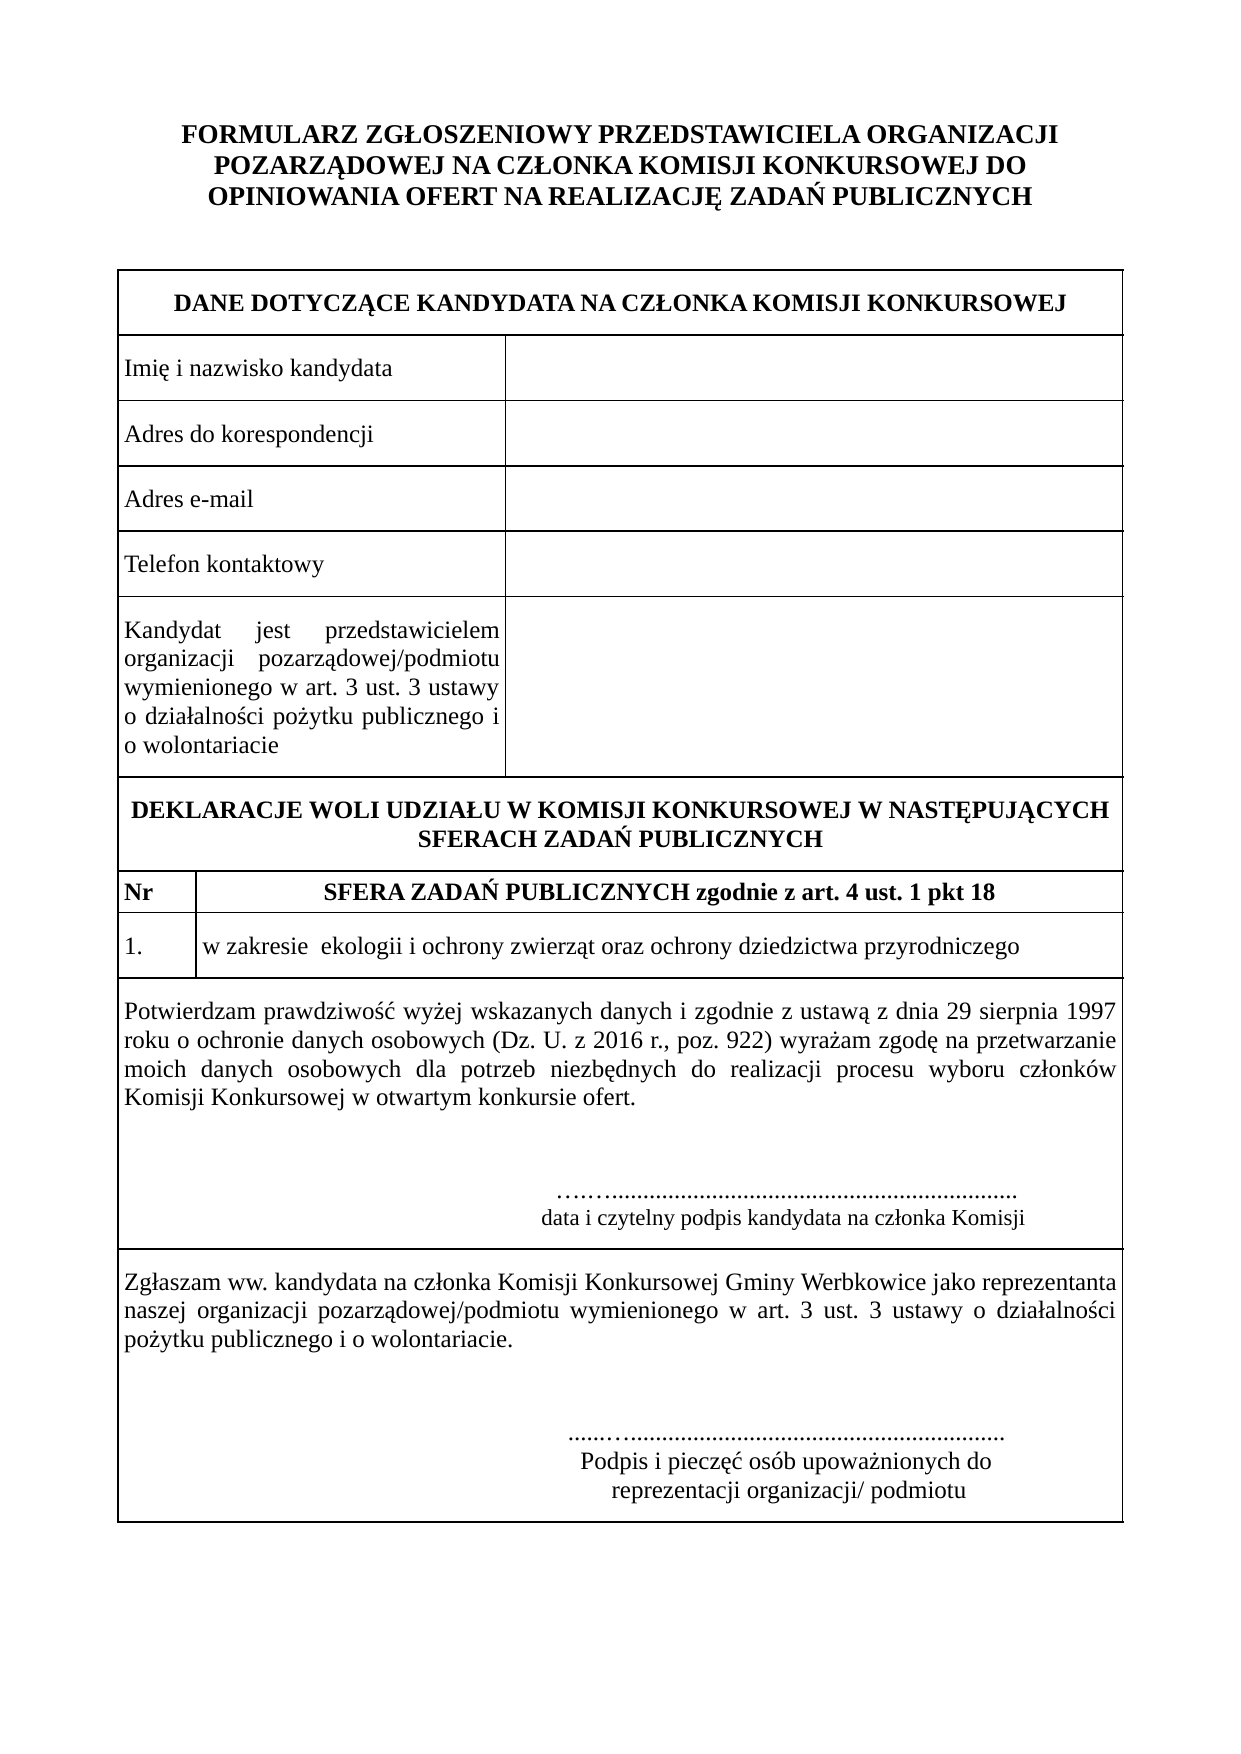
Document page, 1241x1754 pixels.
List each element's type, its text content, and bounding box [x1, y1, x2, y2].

table_cell Nr [119, 872, 195, 912]
table_header DANE DOTYCZĄCE KANDYDATA NA CZŁONKA KOMISJI KONKURSOWEJ [119, 271, 1122, 334]
text FORMULARZ ZGŁOSZENIOWY PRZEDSTAWICIELA ORGANIZACJI POZARZĄDOWEJ NA CZŁONKA KOMISJI KONKURSOWEJ DO OPINIOWANIA OFERT NA REALIZACJĘ ZADAŃ PUBLICZNYCH [118, 118, 1122, 212]
table_cell Imię i nazwisko kandydata [119, 336, 505, 400]
table_cell Adres e-mail [119, 467, 505, 530]
table_cell Zgłaszam ww. kandydata na członka Komisji Konkursowej Gminy Werbkowice jako reprezentanta naszej organizacji pozarządowej/podmiotu wymienionego w art. 3 ust. 3 ustawy o działalności pożytku publicznego i o wolontariacie. ......…............................................................ Podpis i pieczęć osób upoważnionych do reprezentacji organizacji/ podmiotu [119, 1250, 1122, 1521]
table_cell [506, 401, 1122, 465]
table_cell Telefon kontaktowy [119, 532, 505, 596]
table_cell [506, 532, 1122, 596]
table_cell DEKLARACJE WOLI UDZIAŁU W KOMISJI KONKURSOWEJ W NASTĘPUJĄCYCH SFERACH ZADAŃ PUBLICZNYCH [119, 778, 1122, 870]
table_cell Potwierdzam prawdziwość wyżej wskazanych danych i zgodnie z ustawą z dnia 29 sierpnia 1997 roku o ochronie danych osobowych (Dz. U. z 2016 r., poz. 922) wyrażam zgodę na przetwarzanie moich danych osobowych dla potrzeb niezbędnych do realizacji procesu wyboru członków Komisji Konkursowej w otwartym konkursie ofert. ….…................................................................. data i czytelny podpis kandydata na członka Komisji [119, 979, 1122, 1248]
table_cell [506, 467, 1122, 530]
table_cell Adres do korespondencji [119, 401, 505, 465]
table_cell w zakresie ekologii i ochrony zwierząt oraz ochrony dziedzictwa przyrodniczego [197, 913, 1122, 977]
table_cell [506, 597, 1122, 776]
table_cell 1. [119, 913, 195, 977]
table_cell [506, 336, 1122, 400]
table_cell SFERA ZADAŃ PUBLICZNYCH zgodnie z art. 4 ust. 1 pkt 18 [197, 872, 1122, 912]
table_cell Kandydat jest przedstawicielem organizacji pozarządowej/podmiotu wymienionego w art. 3 ust. 3 ustawy o działalności pożytku publicznego i o wolontariacie [119, 597, 505, 776]
